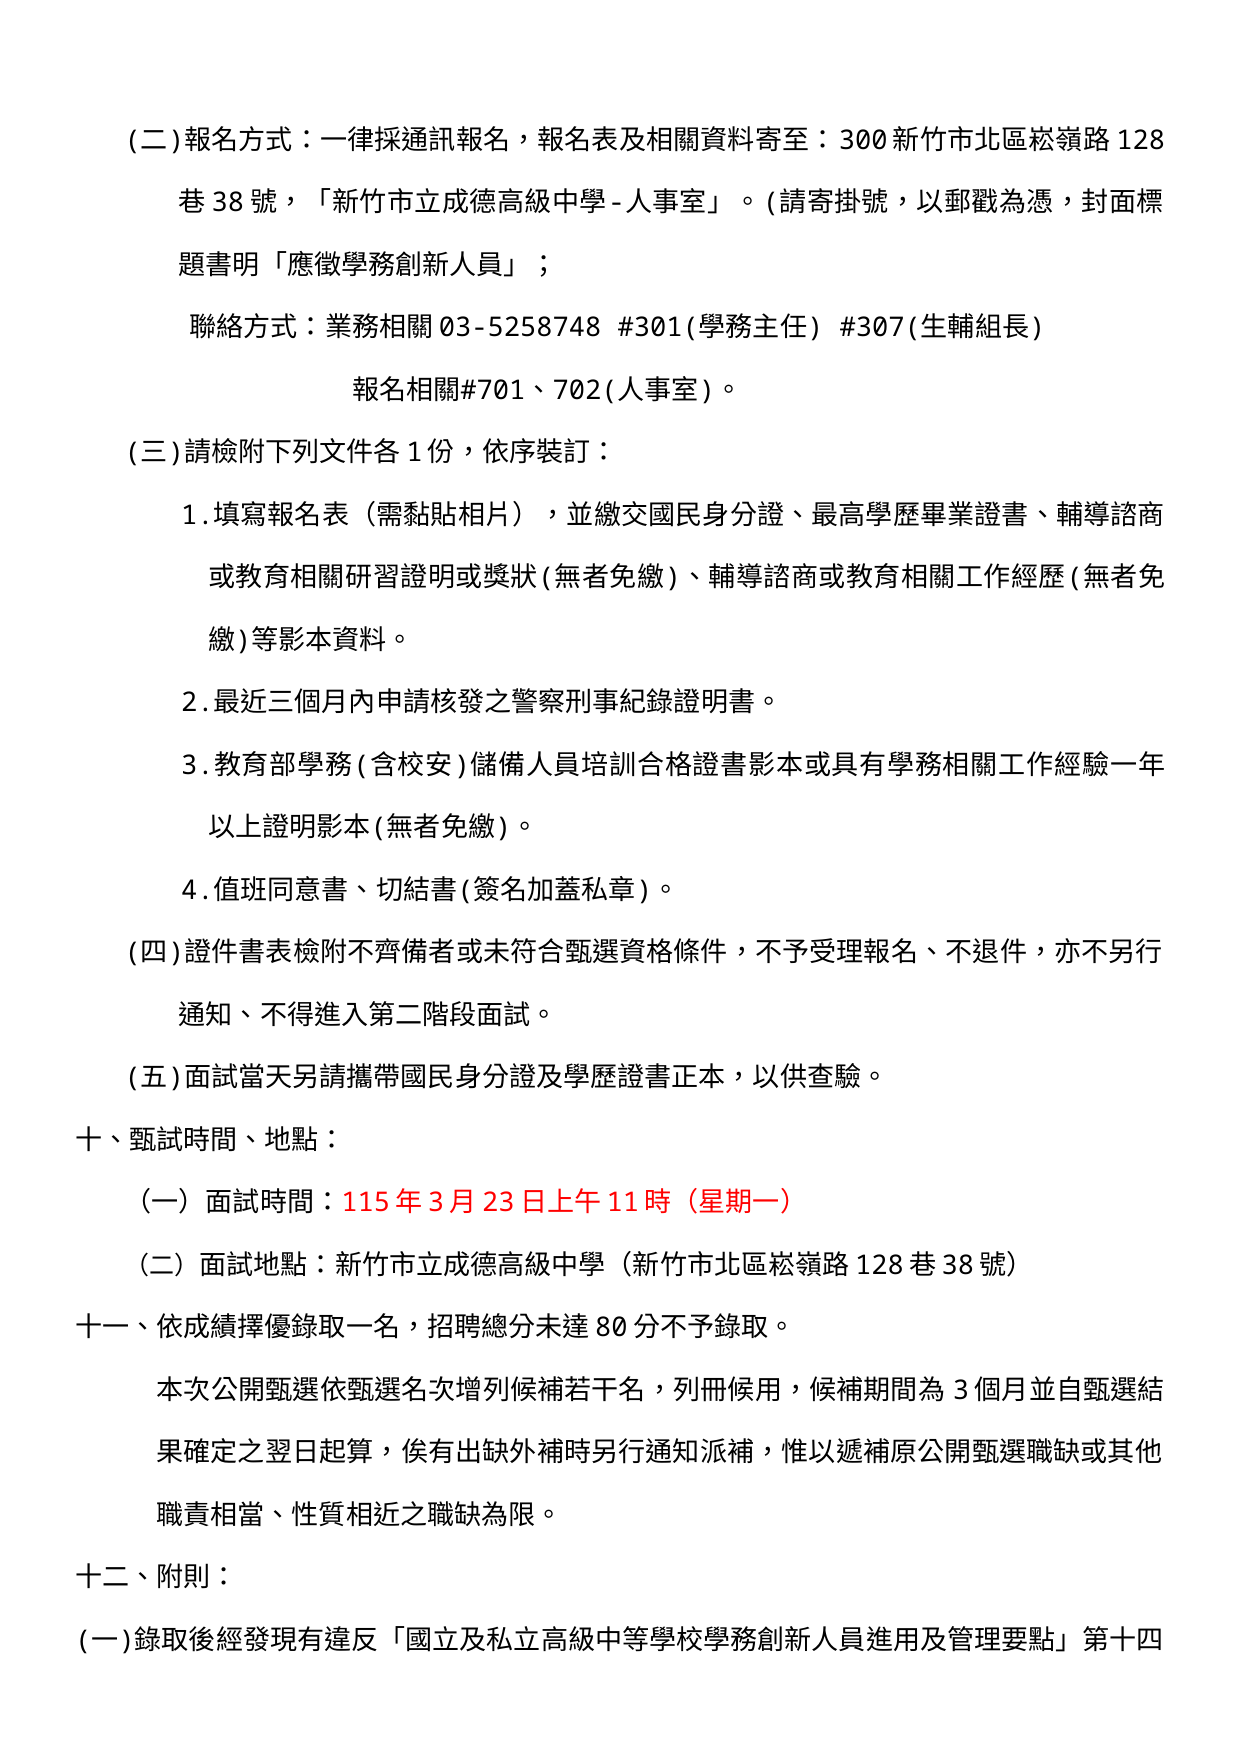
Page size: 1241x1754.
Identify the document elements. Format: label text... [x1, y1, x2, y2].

text 十二、附則： [75, 1533, 1165, 1596]
text (五)面試當天另請攜帶國民身分證及學歷證書正本，以供查驗。 [124, 1033, 1165, 1096]
text 3.教育部學務(含校安)儲備人員培訓合格證書影本或具有學務相關工作經驗一年以上證明影本(無者免繳)。 [181, 721, 1165, 846]
text 報名相關#701、702(人事室)。 [124, 346, 1165, 408]
text (三)請檢附下列文件各1份，依序裝訂： [124, 408, 1165, 471]
text 十一、依成績擇優錄取一名，招聘總分未達80分不予錄取。 [75, 1283, 1165, 1346]
text 本次公開甄選依甄選名次增列候補若干名，列冊候用，候補期間為3個月並自甄選結果確定之翌日起算，俟有出缺外補時另行通知派補，惟以遞補原公開甄選職缺或其他職責相當、性質相近之職缺為限。 [156, 1346, 1165, 1533]
text 聯絡方式：業務相關03-5258748 #301(學務主任) #307(生輔組長) [124, 283, 1165, 346]
text （一）面試時間：115年3月23日上午11時（星期一） [124, 1158, 1165, 1221]
text （二）面試地點：新竹市立成德高級中學（新竹市北區崧嶺路128巷38號） [124, 1221, 1165, 1283]
text (四)證件書表檢附不齊備者或未符合甄選資格條件，不予受理報名、不退件，亦不另行通知、不得進入第二階段面試。 [124, 908, 1165, 1033]
text 4.值班同意書、切結書(簽名加蓋私章)。 [181, 846, 1165, 908]
text 2.最近三個月內申請核發之警察刑事紀錄證明書。 [181, 658, 1165, 721]
text (二)報名方式：一律採通訊報名，報名表及相關資料寄至：300新竹市北區崧嶺路128巷38號，「新竹市立成德高級中學-人事室」。(請寄掛號，以郵戳為憑，封面標題書明「應徵學務創新人員」； [124, 96, 1165, 283]
text 十、甄試時間、地點： [75, 1096, 1165, 1158]
text (一)錄取後經發現有違反「國立及私立高級中等學校學務創新人員進用及管理要點」第十四 [75, 1596, 1165, 1658]
text 1.填寫報名表（需黏貼相片），並繳交國民身分證、最高學歷畢業證書、輔導諮商或教育相關研習證明或獎狀(無者免繳)、輔導諮商或教育相關工作經歷(無者免繳)等影本資料。 [181, 471, 1165, 658]
